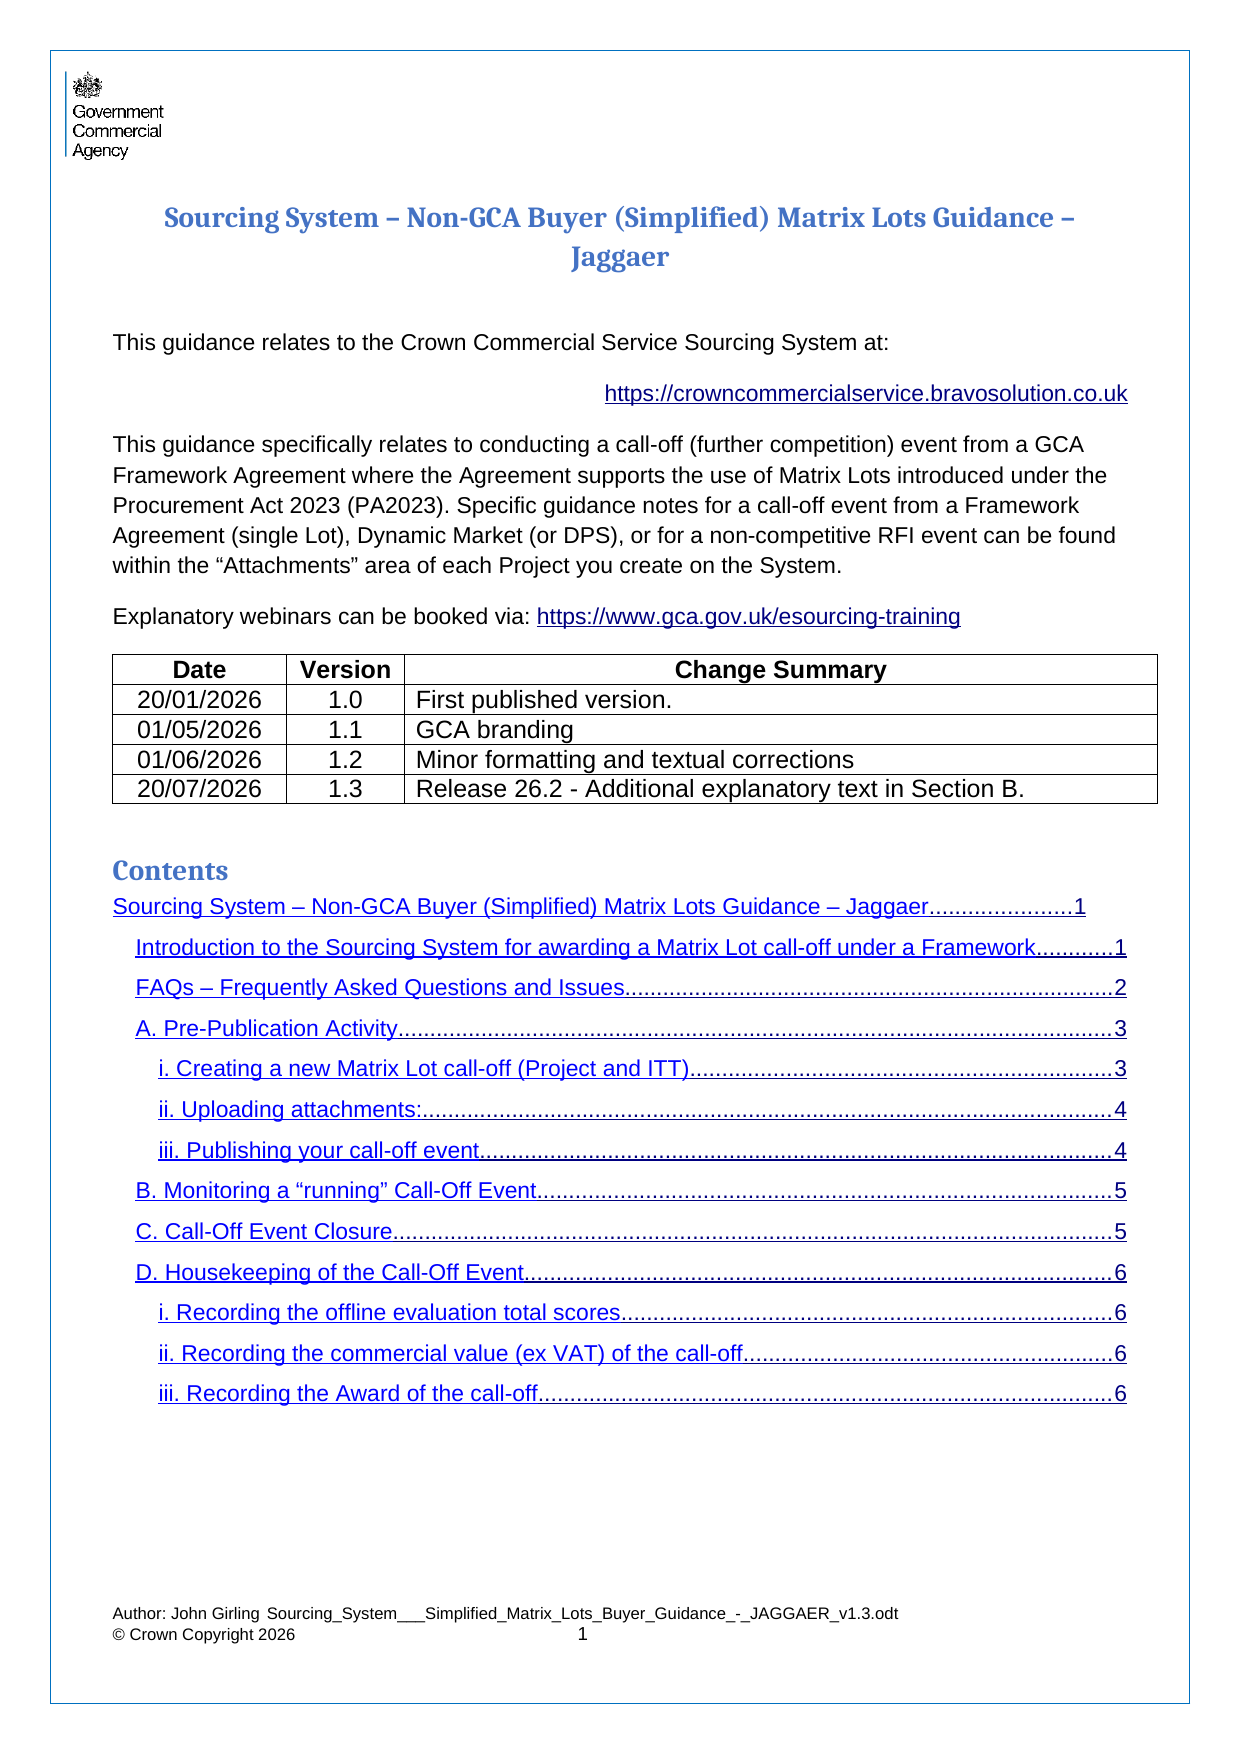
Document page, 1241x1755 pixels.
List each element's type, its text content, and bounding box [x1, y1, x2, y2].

subtitle Contents [112, 854, 1128, 888]
text i. Creating a new Matrix Lot call-off (Project and ITT) 3 [158, 1055, 1128, 1082]
table_cell 1.0 [287, 685, 404, 714]
text iii. Publishing your call-off event 4 [158, 1137, 1128, 1163]
table_cell 1.3 [287, 775, 404, 803]
text i. Recording the offline evaluation total scores 6 [158, 1299, 1128, 1325]
text https://crowncommercialservice.bravosolution.co.uk [112, 380, 1128, 407]
table_header Change Summary [405, 655, 1157, 684]
text C. Call-Off Event Closure 5 [135, 1218, 1128, 1244]
table_cell 20/01/2026 [113, 685, 286, 714]
text ii. Uploading attachments: 4 [158, 1096, 1128, 1122]
table_cell Minor formatting and textual corrections [405, 745, 1157, 773]
text A. Pre-Publication Activity 3 [135, 1015, 1128, 1041]
table_cell 01/05/2026 [113, 715, 286, 744]
text Explanatory webinars can be booked via: https://www.gca.gov.uk/esourcing-training [112, 603, 1128, 629]
table_header Date [113, 655, 286, 684]
table_cell 1.1 [287, 715, 404, 744]
text This guidance specifically relates to conducting a call-off (further competition) event from a GCA Framework Agreement where the Agreement supports the use of Matrix Lots introduced under the Procurement Act 2023 (PA2023). Specific guidance notes for a call-off event from a Framework Agreement (single Lot), Dynamic Market (or DPS), or for a non-competitive RFI event can be found within the “Attachments” area of each Project you create on the System. [112, 431, 1128, 578]
table_header Version [287, 655, 404, 684]
text ii. Recording the commercial value (ex VAT) of the call-off 6 [158, 1340, 1128, 1366]
text iii. Recording the Award of the call-off 6 [158, 1380, 1128, 1407]
subtitle Sourcing System – Non-GCA Buyer (Simplified) Matrix Lots Guidance – Jaggaer [112, 201, 1128, 273]
text Introduction to the Sourcing System for awarding a Matrix Lot call-off under a Framework 1 [135, 933, 1128, 960]
table_cell 01/06/2026 [113, 745, 286, 773]
table_cell 1.2 [287, 745, 404, 773]
table_cell 20/07/2026 [113, 775, 286, 803]
text This guidance relates to the Crown Commercial Service Sourcing System at: [112, 329, 1128, 356]
table_cell First published version. [405, 685, 1157, 714]
text B. Monitoring a “running” Call-Off Event 5 [135, 1177, 1128, 1203]
table_cell Release 26.2 - Additional explanatory text in Section B. [405, 775, 1157, 803]
table_cell GCA branding [405, 715, 1157, 744]
text D. Housekeeping of the Call-Off Event 6 [135, 1258, 1128, 1285]
text FAQs – Frequently Asked Questions and Issues 2 [135, 974, 1128, 1000]
text Sourcing System – Non-GCA Buyer (Simplified) Matrix Lots Guidance – Jaggaer 1 [112, 893, 1128, 919]
